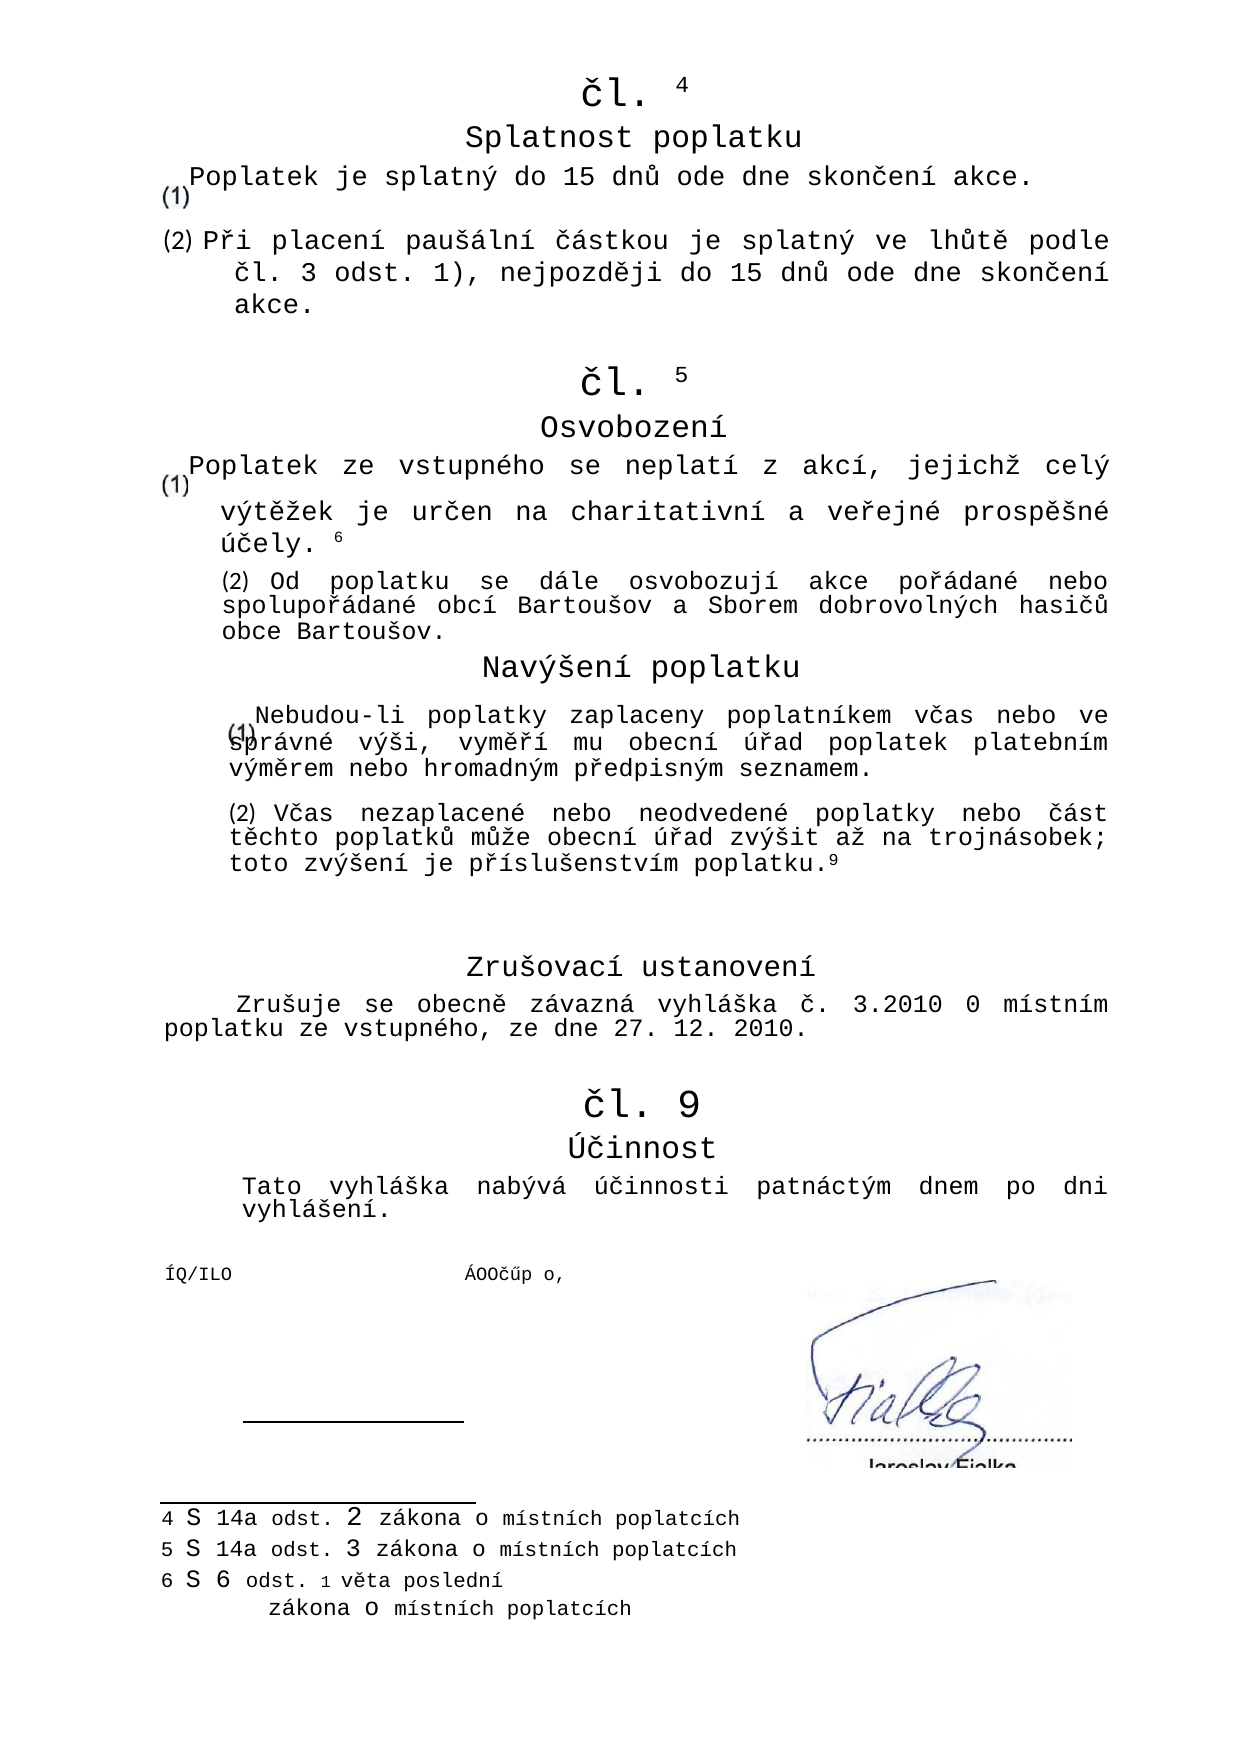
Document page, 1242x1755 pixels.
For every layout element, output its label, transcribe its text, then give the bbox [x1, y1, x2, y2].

text (2) Včas nezaplacené nebo neodvedené poplatky nebo část těchto poplatků může obecní úřad zvýšit až na trojnásobek; toto zvýšení je příslušenstvím poplatku.9 [228, 798, 1109, 879]
text ÍQ/ILO ÁOOčűp o, [161, 1264, 1113, 1468]
text Nebudou-li poplatky zaplaceny poplatníkem včas nebo ve správné výši, vyměří mu obecní úřad poplatek platebním výměrem nebo hromadným předpisným seznamem. [228, 692, 1109, 784]
text S 6 odst. 1 věta poslední [161, 1566, 1113, 1594]
text Splatnost poplatku [171, 122, 1096, 157]
text (2) Od poplatku se dále osvobozují akce pořádané nebo spolupořádané obcí Bartoušov a Sborem dobrovolných hasičů obce Bartoušov. [221, 566, 1109, 647]
text S 14a odst. 3 zákona o místních poplatcích [161, 1536, 1113, 1564]
subtitle čl. [170, 74, 1099, 119]
text Zrušovací ustanovení [169, 952, 1113, 985]
subtitle čl. 9 [170, 1084, 1113, 1129]
text Tato vyhláška nabývá účinnosti patnáctým dnem po dni vyhlášení. [242, 1173, 1109, 1225]
text Poplatek ze vstupného se neplatí z akcí, jejichž celý výtěžek je určen na charitativní a veřejné prospěšné účely. [163, 452, 1110, 561]
text S 14a odst. 2 zákona o místních poplatcích [161, 1503, 1113, 1534]
text Účinnost [171, 1132, 1113, 1168]
text Navýšení poplatku [171, 651, 1111, 686]
text (2) Při placení paušální částkou je splatný ve lhůtě podle čl. 3 odst. 1), nejpozději do 15 dnů ode dne skončení akce. [163, 223, 1110, 321]
text Zrušuje se obecně závazná vyhláška č. 3.2010 0 místním poplatku ze vstupného, ze dne 27. 12. 2010. [163, 991, 1109, 1043]
subtitle čl. [170, 363, 1098, 408]
text Osvobození [171, 411, 1096, 446]
text Poplatek je splatný do 15 dnů ode dne skončení akce. [163, 162, 1110, 208]
